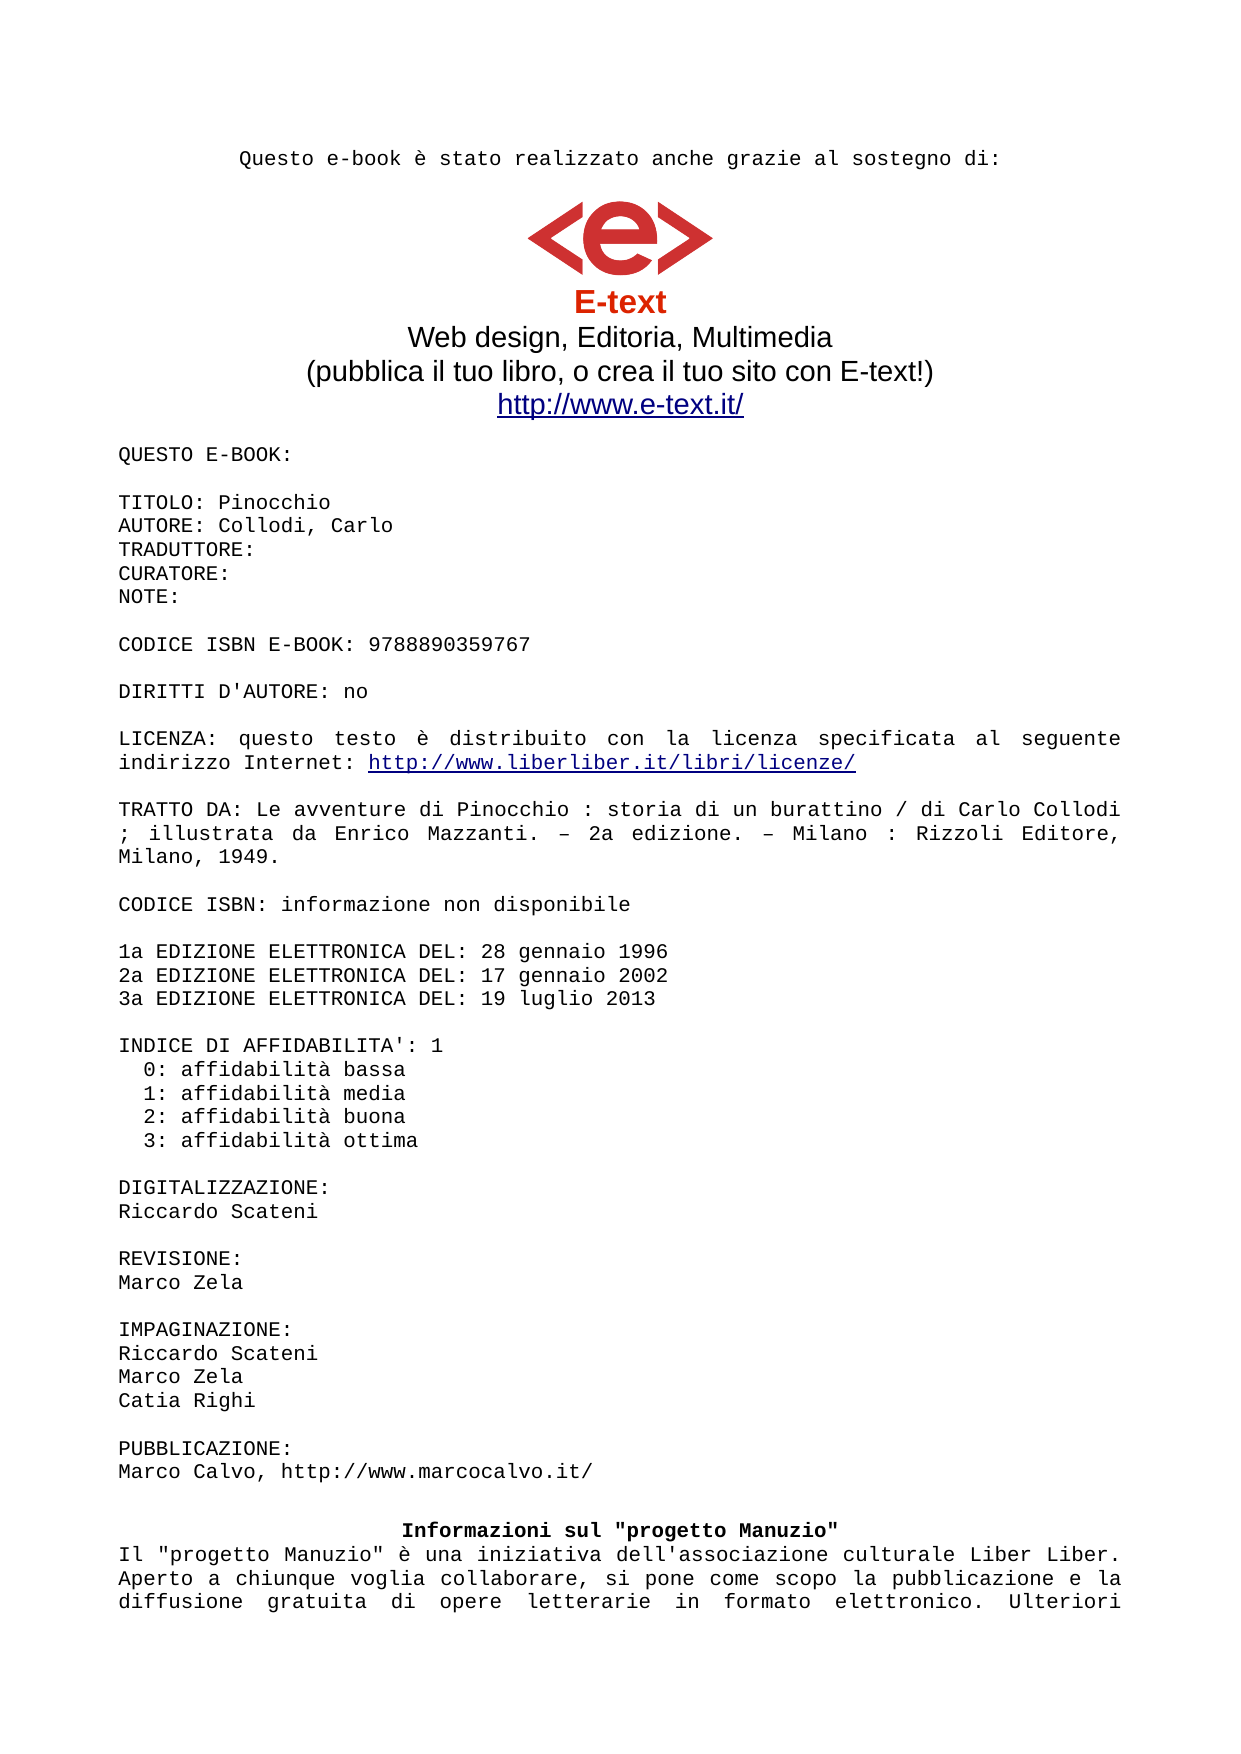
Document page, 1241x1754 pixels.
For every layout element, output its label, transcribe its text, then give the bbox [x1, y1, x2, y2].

text CURATORE: [118, 563, 1122, 586]
text (pubblica il tuo libro, o crea il tuo sito con E-text!) [118, 354, 1122, 387]
text Catia Righi [118, 1390, 1122, 1414]
text DIRITTI D'AUTORE: no [118, 681, 1122, 704]
text TITOLO: Pinocchio [118, 492, 1122, 515]
text 2: affidabilità buona [118, 1106, 1122, 1130]
text INDICE DI AFFIDABILITA': 1 [118, 1036, 1122, 1059]
text Web design, Editoria, Multimedia [118, 320, 1122, 354]
text Il "progetto Manuzio" è una iniziativa dell'associazione culturale Liber Liber. Aperto a chiunque voglia collaborare, si pone come scopo la pubblicazione e la diffusione gratuita di opere letterarie in formato elettronico. Ulteriori [118, 1544, 1122, 1615]
text 3: affidabilità ottima [118, 1130, 1122, 1154]
text Questo e-book è stato realizzato anche grazie al sostegno di: [118, 148, 1122, 171]
text 2a EDIZIONE ELETTRONICA DEL: 17 gennaio 2002 [118, 964, 1122, 988]
text CODICE ISBN: informazione non disponibile [118, 894, 1122, 917]
text AUTORE: Collodi, Carlo [118, 515, 1122, 539]
text LICENZA: questo testo è distribuito con la licenza specificata al seguente indirizzo Internet: http://www.liberliber.it/libri/licenze/ [118, 728, 1122, 775]
text IMPAGINAZIONE: [118, 1319, 1122, 1343]
text Marco Calvo, http://www.marcocalvo.it/ [118, 1461, 1122, 1485]
text Marco Zela [118, 1367, 1122, 1390]
text CODICE ISBN E-BOOK: 9788890359767 [118, 633, 1122, 657]
text E-text [118, 282, 1122, 320]
text TRADUTTORE: [118, 539, 1122, 563]
text TRATTO DA: Le avventure di Pinocchio : storia di un burattino / di Carlo Collodi ; illustrata da Enrico Mazzanti. – 2a edizione. – Milano : Rizzoli Editore, Milano, 1949. [118, 799, 1122, 870]
text http://www.e-text.it/ [118, 387, 1122, 421]
text Riccardo Scateni [118, 1201, 1122, 1225]
text DIGITALIZZAZIONE: [118, 1177, 1122, 1201]
text REVISIONE: [118, 1248, 1122, 1272]
text QUESTO E-BOOK: [118, 444, 1122, 468]
text PUBBLICAZIONE: [118, 1437, 1122, 1461]
text 1a EDIZIONE ELETTRONICA DEL: 28 gennaio 1996 [118, 941, 1122, 964]
text Marco Zela [118, 1272, 1122, 1296]
text NOTE: [118, 586, 1122, 610]
text 3a EDIZIONE ELETTRONICA DEL: 19 luglio 2013 [118, 988, 1122, 1012]
text Riccardo Scateni [118, 1343, 1122, 1367]
text 0: affidabilità bassa [118, 1059, 1122, 1083]
text 1: affidabilità media [118, 1083, 1122, 1106]
text Informazioni sul "progetto Manuzio" [118, 1520, 1122, 1544]
